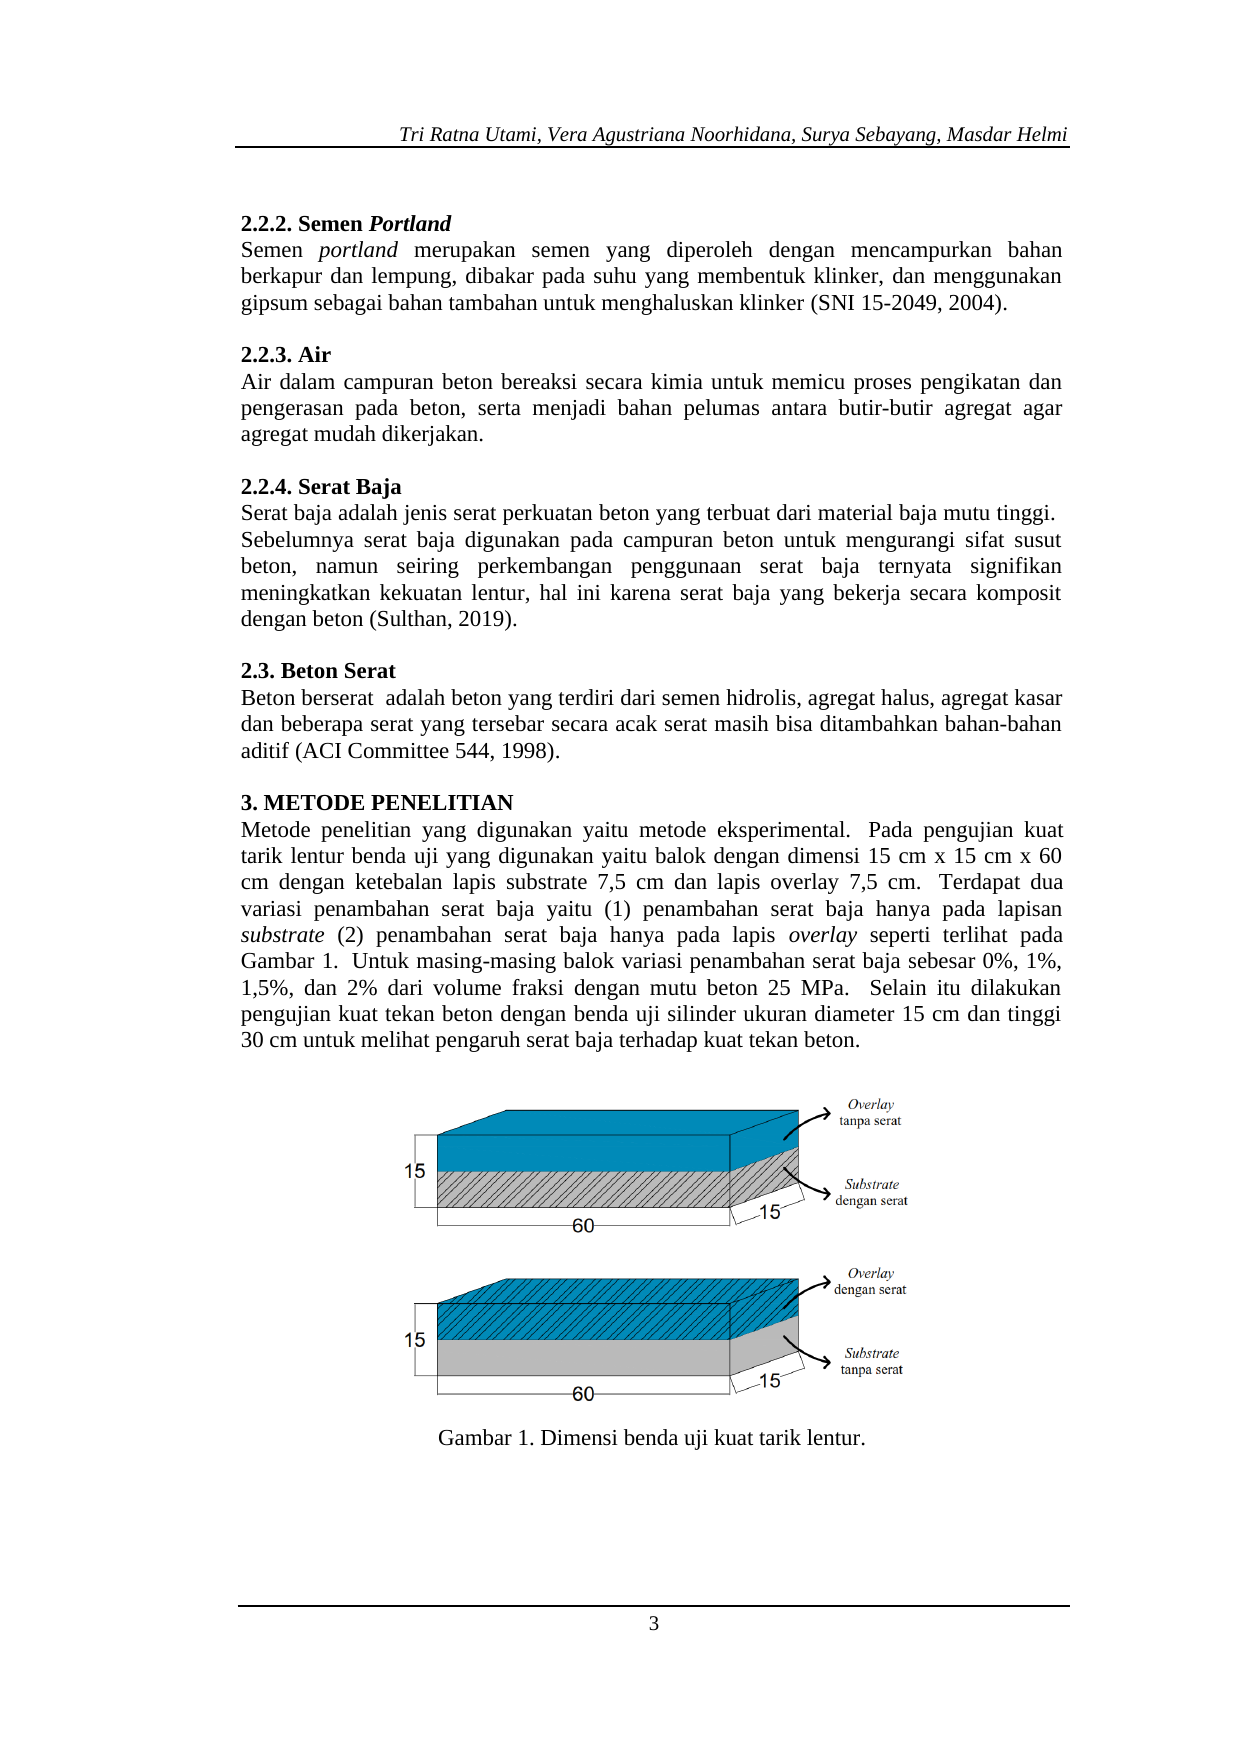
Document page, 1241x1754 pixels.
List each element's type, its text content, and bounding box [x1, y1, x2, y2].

picture [389, 1052, 915, 1410]
text Gambar 1. Dimensi benda uji kuat tarik lentur. [241, 1424, 1063, 1451]
text Beton berserat adalah beton yang terdiri dari semen hidrolis, agregat halus, agregat kasar dan beberapa serat yang tersebar secara acak serat masih bisa ditambahkan bahan-bahan aditif (ACI Committee 544, 1998)⁠.⁠ [241, 684, 1063, 763]
text Serat baja adalah jenis serat perkuatan beton yang terbuat dari material baja mutu tinggi. Sebelumnya serat baja digunakan pada campuran beton untuk mengurangi sifat susut beton, namun seiring perkembangan penggunaan serat baja ternyata signifikan meningkatkan kekuatan lentur, hal ini karena serat baja yang bekerja secara komposit dengan beton (Sulthan, 2019)⁠. [241, 499, 1063, 631]
text 2.3. Beton Serat [241, 658, 1063, 684]
text Metode penelitian yang digunakan yaitu metode eksperimental. Pada pengujian kuat tarik lentur benda uji yang digunakan yaitu balok dengan dimensi 15 cm x 15 cm x 60 cm dengan ketebalan lapis substrate 7,5 cm dan lapis overlay 7,5 cm. Terdapat dua variasi penambahan serat baja yaitu (1) penambahan serat baja hanya pada lapisan substrate (2) penambahan serat baja hanya pada lapis overlay seperti terlihat pada Gambar 1. Untuk masing-masing balok variasi penambahan serat baja sebesar 0%, 1%, 1,5%, dan 2% dari volume fraksi dengan mutu beton 25 MPa. Selain itu dilakukan pengujian kuat tekan beton dengan benda uji silinder ukuran diameter 15 cm dan tinggi 30 cm untuk melihat pengaruh serat baja terhadap kuat tekan beton. [241, 816, 1063, 1053]
text 2.2.4. Serat Baja [241, 473, 1063, 499]
text 2.2.2. Semen Portland [241, 209, 1063, 236]
text 3. METODE PENELITIAN [241, 789, 1063, 816]
text Air dalam campuran beton bereaksi secara kimia untuk memicu proses pengikatan dan pengerasan pada beton, serta menjadi bahan pelumas antara butir-butir agregat agar agregat mudah dikerjakan. [241, 368, 1063, 447]
text Semen portland merupakan semen yang diperoleh dengan mencampurkan bahan berkapur dan lempung, dibakar pada suhu yang membentuk klinker, dan menggunakan gipsum sebagai bahan tambahan untuk menghaluskan klinker (SNI 15-2049, 2004)⁠. [241, 236, 1063, 315]
text 2.2.3. Air [241, 341, 1063, 368]
